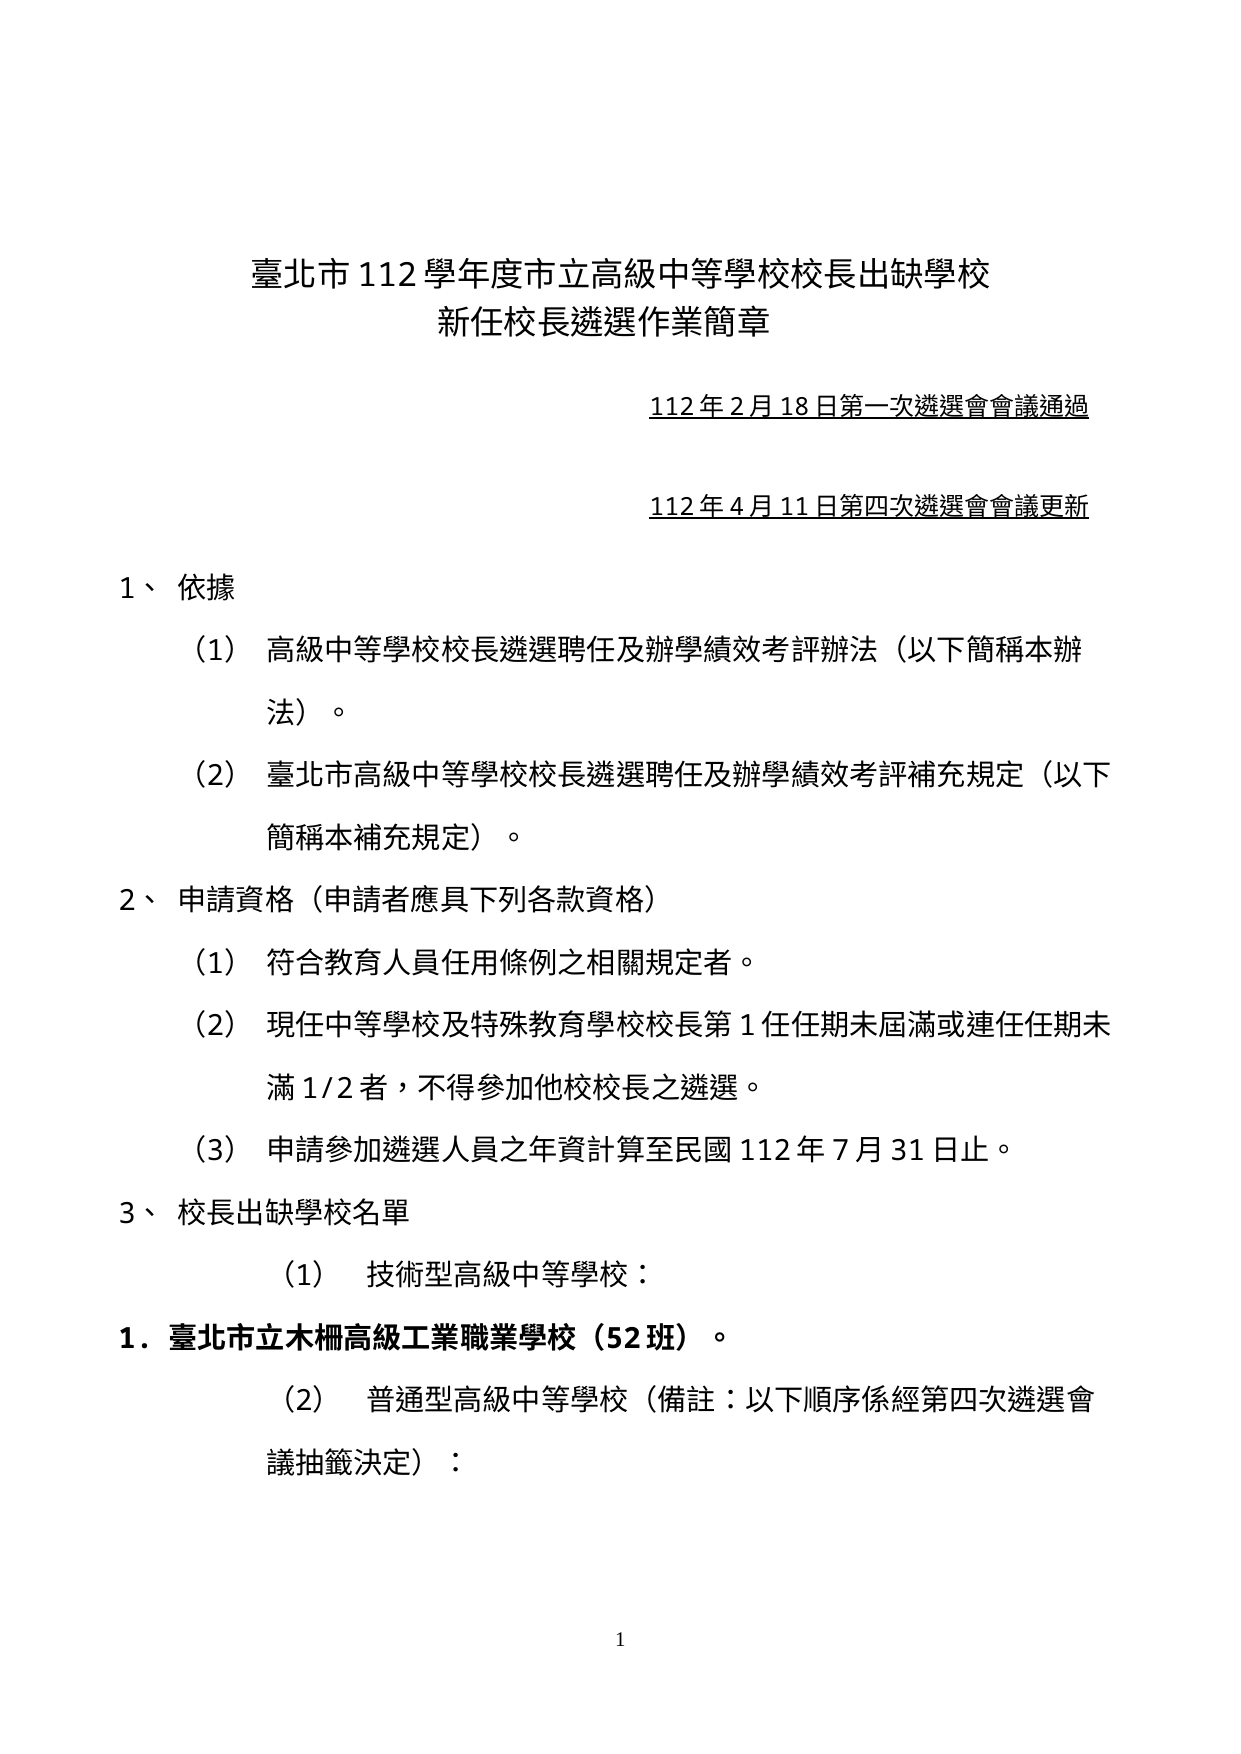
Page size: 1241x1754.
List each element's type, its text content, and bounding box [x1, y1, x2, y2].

list 申請資格（申請者應具下列各款資格） [118, 856, 1113, 919]
list 技術型高級中等學校： [266, 1231, 1113, 1294]
list 依據 [118, 544, 1122, 606]
text 新任校長遴選作業簡章 [118, 296, 1089, 344]
text 112年2月18日第一次遴選會會議通過 [118, 363, 1089, 425]
list 普通型高級中等學校（備註：以下順序係經第四次遴選會議抽籤決定）： [266, 1356, 1113, 1481]
list 符合教育人員任用條例之相關規定者。 [177, 919, 1113, 981]
list 申請參加遴選人員之年資計算至民國112年7月31日止。 [177, 1106, 1113, 1169]
text 112年4月11日第四次遴選會會議更新 [118, 463, 1089, 525]
list 臺北市高級中等學校校長遴選聘任及辦學績效考評補充規定（以下簡稱本補充規定）。 [177, 731, 1113, 856]
list 校長出缺學校名單 [118, 1169, 1113, 1231]
list 高級中等學校校長遴選聘任及辦學績效考評辦法（以下簡稱本辦法）。 [177, 606, 1113, 731]
list 現任中等學校及特殊教育學校校長第1任任期未屆滿或連任任期未滿1/2者，不得參加他校校長之遴選。 [177, 981, 1113, 1106]
list 臺北市立木柵高級工業職業學校（52班）。 [118, 1294, 1113, 1356]
text 臺北市112學年度市立高級中等學校校長出缺學校 [118, 247, 1122, 296]
